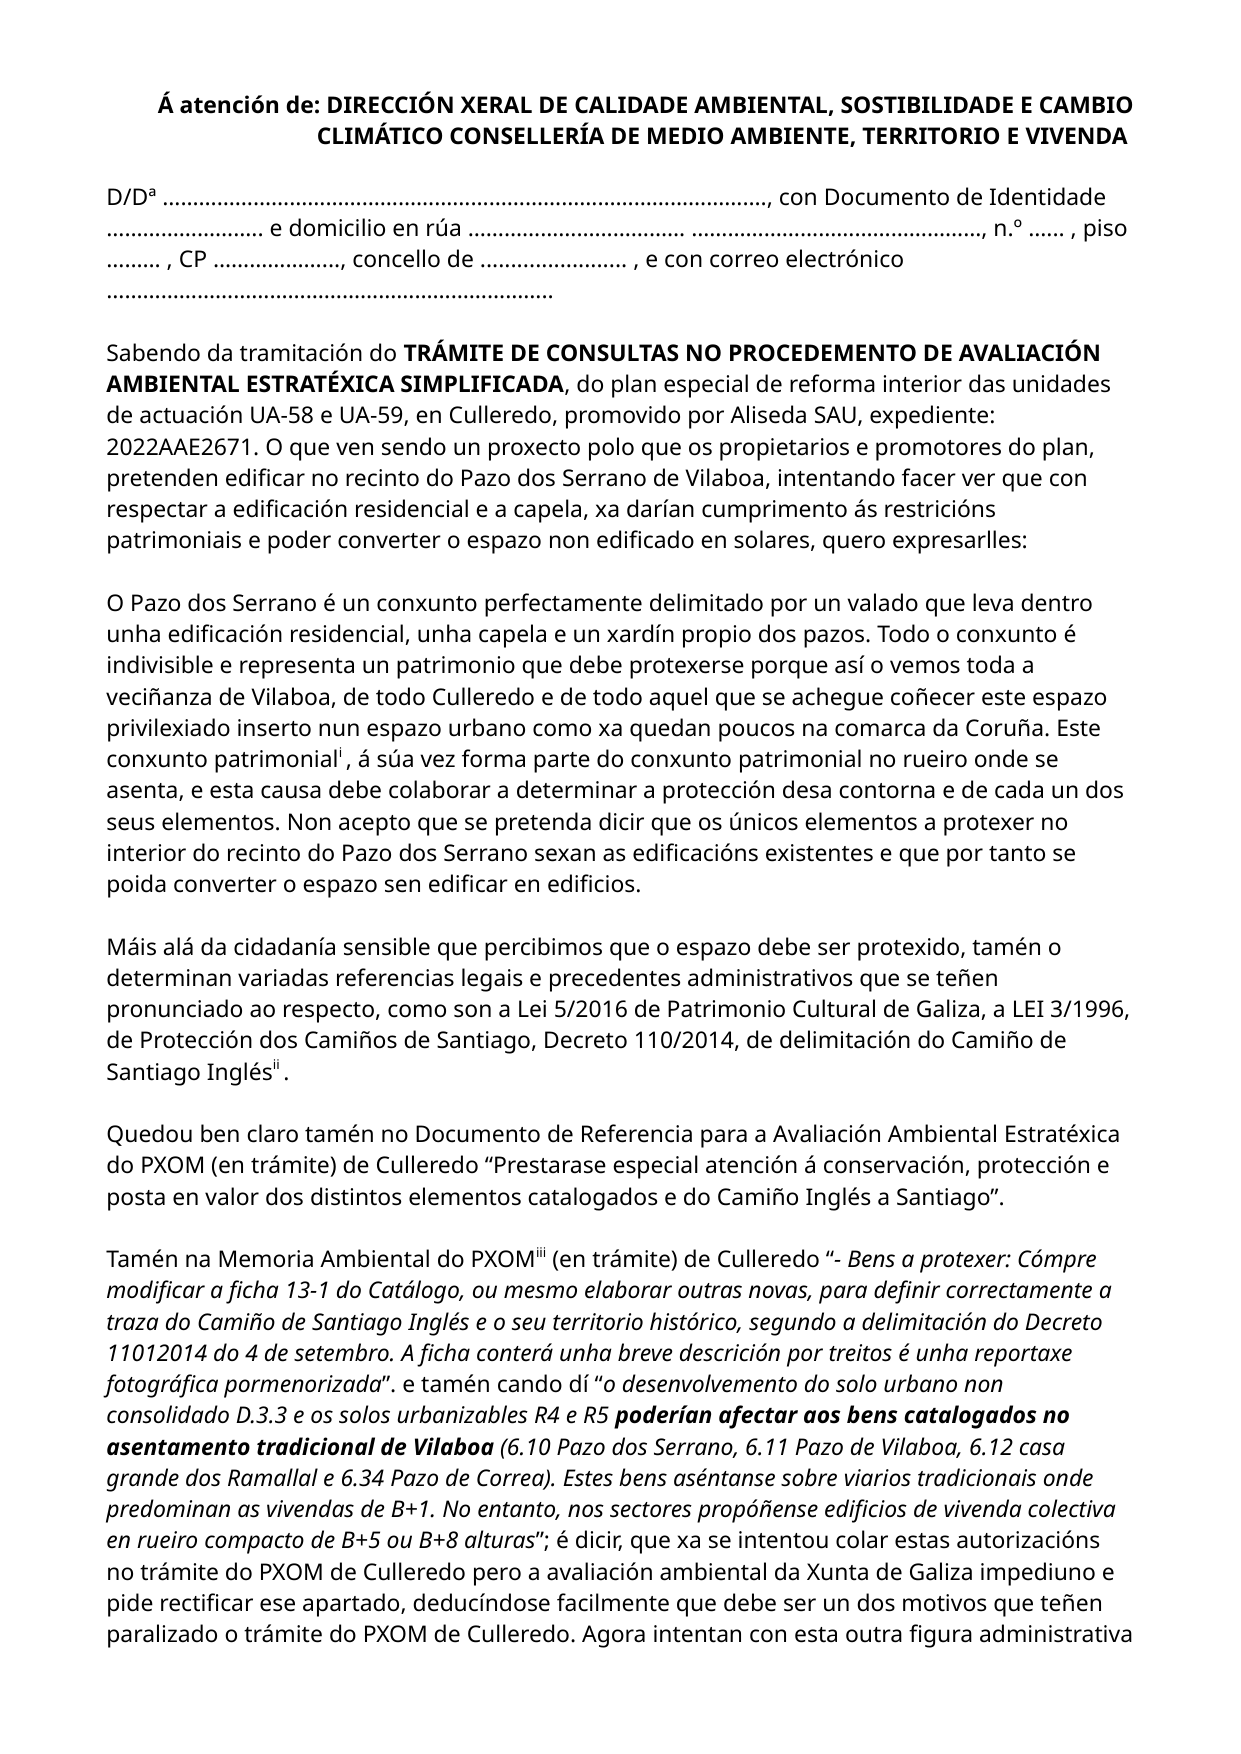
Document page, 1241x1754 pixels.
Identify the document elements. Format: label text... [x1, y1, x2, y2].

text Quedou ben claro tamén no Documento de Referencia para a Avaliación Ambiental Estratéxica do PXOM (en trámite) de Culleredo “Prestarase especial atención á conservación, protección e posta en valor dos distintos elementos catalogados e do Camiño Inglés a Santiago”. [106, 1118, 1134, 1212]
text Tamén na Memoria Ambiental do PXOMiii (en trámite) de Culleredo “- Bens a protexer: Cómpre modificar a ficha 13-1 do Catálogo, ou mesmo elaborar outras novas, para definir correctamente a traza do Camiño de Santiago Inglés e o seu territorio histórico, segundo a delimitación do Decreto 11012014 do 4 de setembro. A ficha conterá unha breve descrición por treitos é unha reportaxe fotográfica pormenorizada”. e tamén cando dí “o desenvolvemento do solo urbano non consolidado D.3.3 e os solos urbanizables R4 e R5 poderían afectar aos bens catalogados no asentamento tradicional de Vilaboa (6.10 Pazo dos Serrano, 6.11 Pazo de Vilaboa, 6.12 casa grande dos Ramallal e 6.34 Pazo de Correa). Estes bens aséntanse sobre viarios tradicionais onde predominan as vivendas de B+1. No entanto, nos sectores propóñense edificios de vivenda colectiva en rueiro compacto de B+5 ou B+8 alturas”; é dicir, que xa se intentou colar estas autorizacións no trámite do PXOM de Culleredo pero a avaliación ambiental da Xunta de Galiza impediuno e pide rectificar ese apartado, deducíndose facilmente que debe ser un dos motivos que teñen paralizado o trámite do PXOM de Culleredo. Agora intentan con esta outra figura administrativa [106, 1243, 1134, 1649]
text O Pazo dos Serrano é un conxunto perfectamente delimitado por un valado que leva dentro unha edificación residencial, unha capela e un xardín propio dos pazos. Todo o conxunto é indivisible e representa un patrimonio que debe protexerse porque así o vemos toda a veciñanza de Vilaboa, de todo Culleredo e de todo aquel que se achegue coñecer este espazo privilexiado inserto nun espazo urbano como xa quedan poucos na comarca da Coruña. Este conxunto patrimoniali , á súa vez forma parte do conxunto patrimonial no rueiro onde se asenta, e esta causa debe colaborar a determinar a protección desa contorna e de cada un dos seus elementos. Non acepto que se pretenda dicir que os únicos elementos a protexer no interior do recinto do Pazo dos Serrano sexan as edificacións existentes e que por tanto se poida converter o espazo sen edificar en edificios. [106, 587, 1134, 899]
text D/Dª ………………………………………………………………………………………., con Documento de Identidade …………………….. e domicilio en rúa ……………………………… …………………………………………, n.º …... , piso ……… , CP ………………..., concello de ........................ , e con correo electrónico ……………………………………………………………….. [106, 181, 1134, 306]
text Máis alá da cidadanía sensible que percibimos que o espazo debe ser protexido, tamén o determinan variadas referencias legais e precedentes administrativos que se teñen pronunciado ao respecto, como son a Lei 5/2016 de Patrimonio Cultural de Galiza, a LEI 3/1996, de Protección dos Camiños de Santiago, Decreto 110/2014, de delimitación do Camiño de Santiago Inglésii . [106, 931, 1134, 1087]
text Sabendo da tramitación do TRÁMITE DE CONSULTAS NO PROCEDEMENTO DE AVALIACIÓN AMBIENTAL ESTRATÉXICA SIMPLIFICADA, do plan especial de reforma interior das unidades de actuación UA-58 e UA-59, en Culleredo, promovido por Aliseda SAU, expediente: 2022AAE2671. O que ven sendo un proxecto polo que os propietarios e promotores do plan, pretenden edificar no recinto do Pazo dos Serrano de Vilaboa, intentando facer ver que con respectar a edificación residencial e a capela, xa darían cumprimento ás restricións patrimoniais e poder converter o espazo non edificado en solares, quero expresarlles: [106, 337, 1134, 556]
